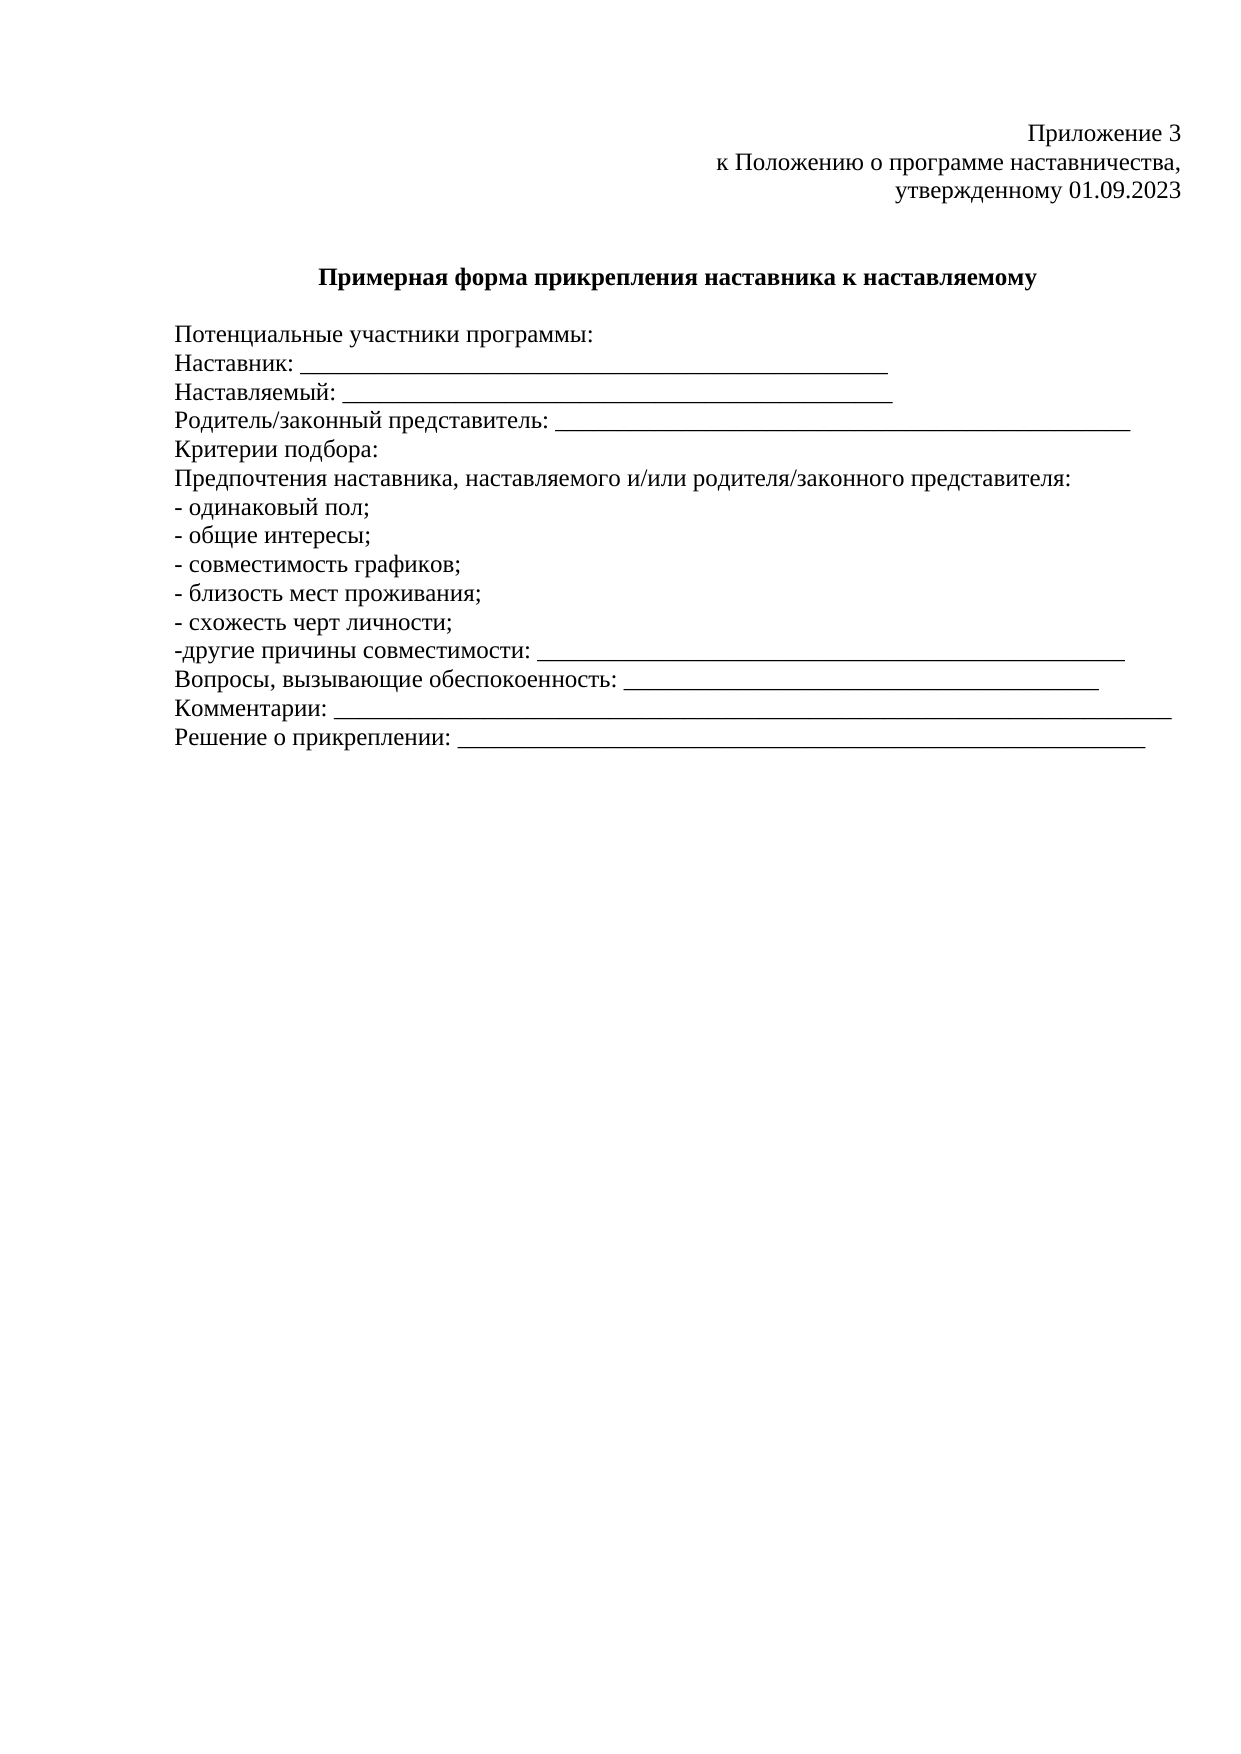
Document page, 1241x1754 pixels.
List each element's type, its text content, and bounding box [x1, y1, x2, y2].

list - схожесть черт личности; [174, 607, 1181, 636]
text Предпочтения наставника, наставляемого и/или родителя/законного представителя: [174, 463, 1181, 492]
text Родитель/законный представитель: ______________________________________________ [174, 406, 1181, 434]
text Потенциальные участники программы: [174, 319, 1181, 348]
text Комментарии: ___________________________________________________________________ [174, 693, 1181, 722]
text Приложение 3 к Положению о программе наставничества, утвержденному 01.09.2023 [174, 118, 1181, 204]
text Решение о прикреплении: _______________________________________________________ [174, 722, 1181, 751]
text Примерная форма прикрепления наставника к наставляемому [174, 262, 1181, 291]
list - общие интересы; [174, 521, 1181, 549]
text Критерии подбора: [174, 434, 1181, 463]
text Вопросы, вызывающие обеспокоенность: ______________________________________ [174, 664, 1181, 693]
list - совместимость графиков; [174, 549, 1181, 578]
text Наставник: _______________________________________________ [174, 348, 1181, 377]
text Наставляемый: ____________________________________________ [174, 377, 1181, 406]
list -другие причины совместимости: _______________________________________________ [174, 636, 1181, 664]
list - близость мест проживания; [174, 578, 1181, 607]
list - одинаковый пол; [174, 492, 1181, 521]
